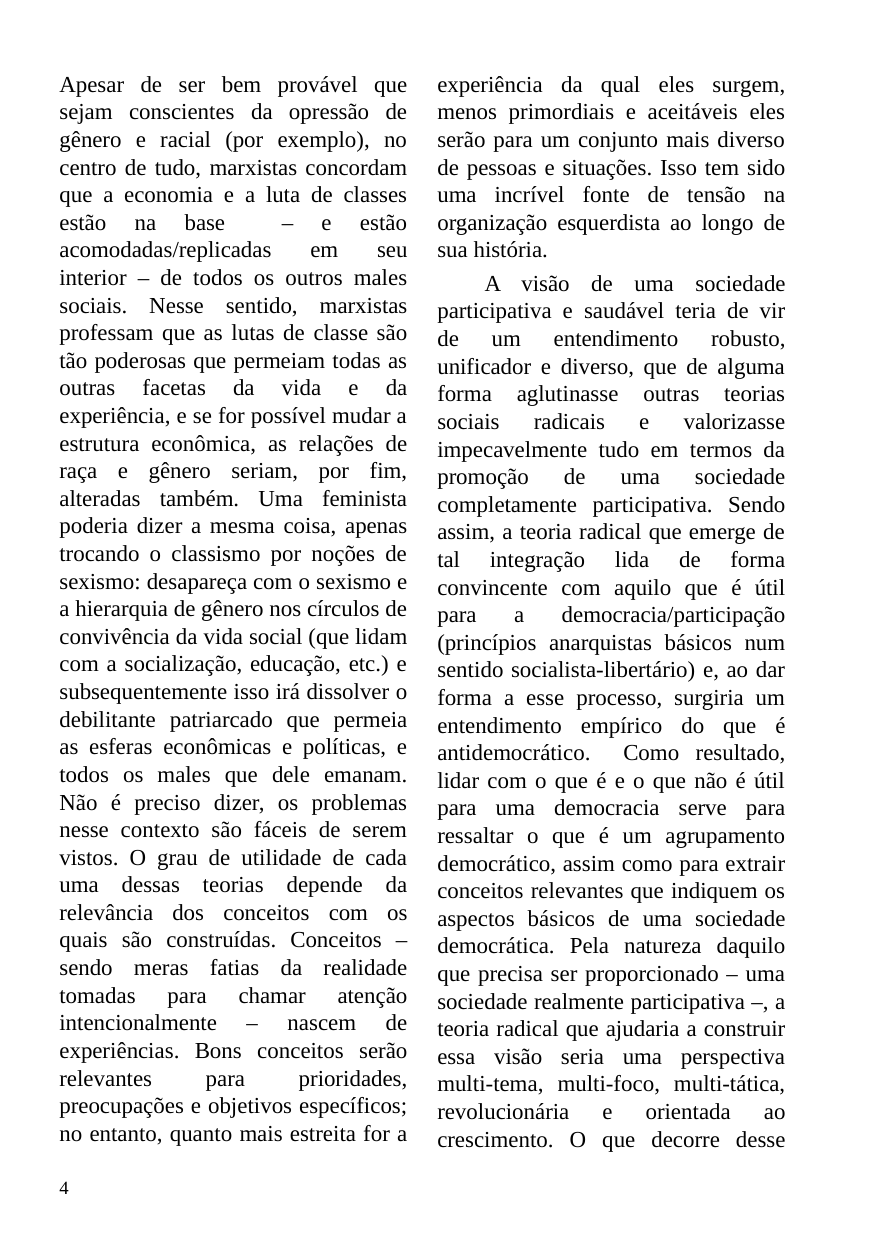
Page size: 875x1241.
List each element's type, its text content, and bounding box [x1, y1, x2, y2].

text Apesar de ser bem provável que sejam conscientes da opressão de gênero e racial (por exemplo), no centro de tudo, marxistas concordam que a economia e a luta de classes estão na base – e estão acomodadas/replicadas em seu interior – de todos os outros males sociais. Nesse sentido, marxistas professam que as lutas de classe são tão poderosas que permeiam todas as outras facetas da vida e da experiência, e se for possível mudar a estrutura econômica, as relações de raça e gênero seriam, por fim, alteradas também. Uma feminista poderia dizer a mesma coisa, apenas trocando o classismo por noções de sexismo: desapareça com o sexismo e a hierarquia de gênero nos círculos de convivência da vida social (que lidam com a socialização, educação, etc.) e subsequentemente isso irá dissolver o debilitante patriarcado que permeia as esferas econômicas e políticas, e todos os males que dele emanam. Não é preciso dizer, os problemas nesse contexto são fáceis de serem vistos. O grau de utilidade de cada uma dessas teorias depende da relevância dos conceitos com os quais são construídas. Conceitos – sendo meras fatias da realidade tomadas para chamar atenção intencionalmente – nascem de experiências. Bons conceitos serão relevantes para prioridades, preocupações e objetivos específicos; no entanto, quanto mais estreita for a [59, 71, 408, 1146]
text A visão de uma sociedade participativa e saudável teria de vir de um entendimento robusto, unificador e diverso, que de alguma forma aglutinasse outras teorias sociais radicais e valorizasse impecavelmente tudo em termos da promoção de uma sociedade completamente participativa. Sendo assim, a teoria radical que emerge de tal integração lida de forma convincente com aquilo que é útil para a democracia/participação (princípios anarquistas básicos num sentido socialista-libertário) e, ao dar forma a esse processo, surgiria um entendimento empírico do que é antidemocrático. Como resultado, lidar com o que é e o que não é útil para uma democracia serve para ressaltar o que é um agrupamento democrático, assim como para extrair conceitos relevantes que indiquem os aspectos básicos de uma sociedade democrática. Pela natureza daquilo que precisa ser proporcionado – uma sociedade realmente participativa –, a teoria radical que ajudaria a construir essa visão seria uma perspectiva multi-tema, multi-foco, multi-tática, revolucionária e orientada ao crescimento. O que decorre desse [437, 270, 786, 1152]
text experiência da qual eles surgem, menos primordiais e aceitáveis eles serão para um conjunto mais diverso de pessoas e situações. Isso tem sido uma incrível fonte de tensão na organização esquerdista ao longo de sua história. [437, 71, 786, 263]
